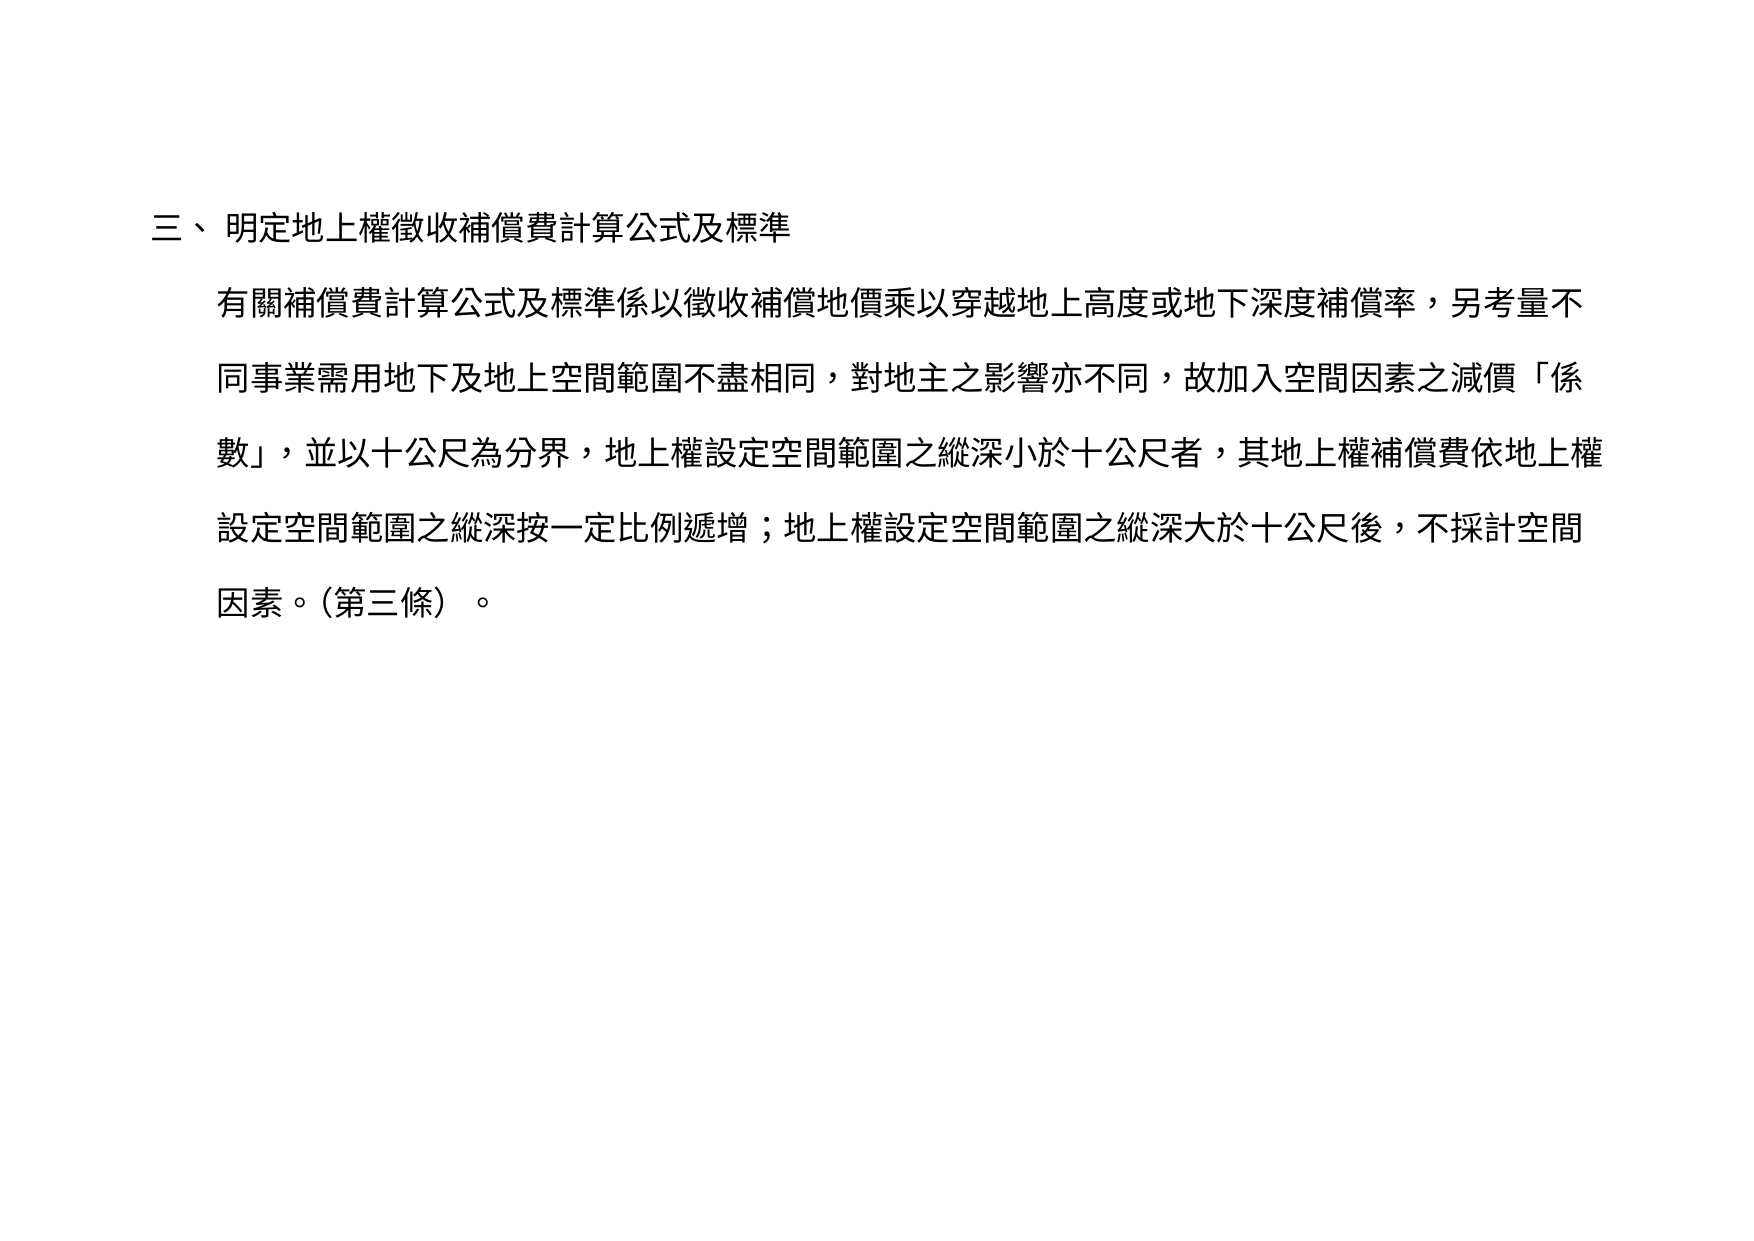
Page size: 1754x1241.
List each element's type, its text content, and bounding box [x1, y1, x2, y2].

text 有關補償費計算公式及標準係以徵收補償地價乘以穿越地上高度或地下深度補償率，另考量不同事業需用地下及地上空間範圍不盡相同，對地主之影響亦不同，故加入空間因素之減價「係數」，並以十公尺為分界，地上權設定空間範圍之縱深小於十公尺者，其地上權補償費依地上權設定空間範圍之縱深按一定比例遞增；地上權設定空間範圍之縱深大於十公尺後，不採計空間因素。（第三條）。 [217, 264, 1604, 639]
list 明定地上權徵收補償費計算公式及標準 [150, 189, 1604, 264]
